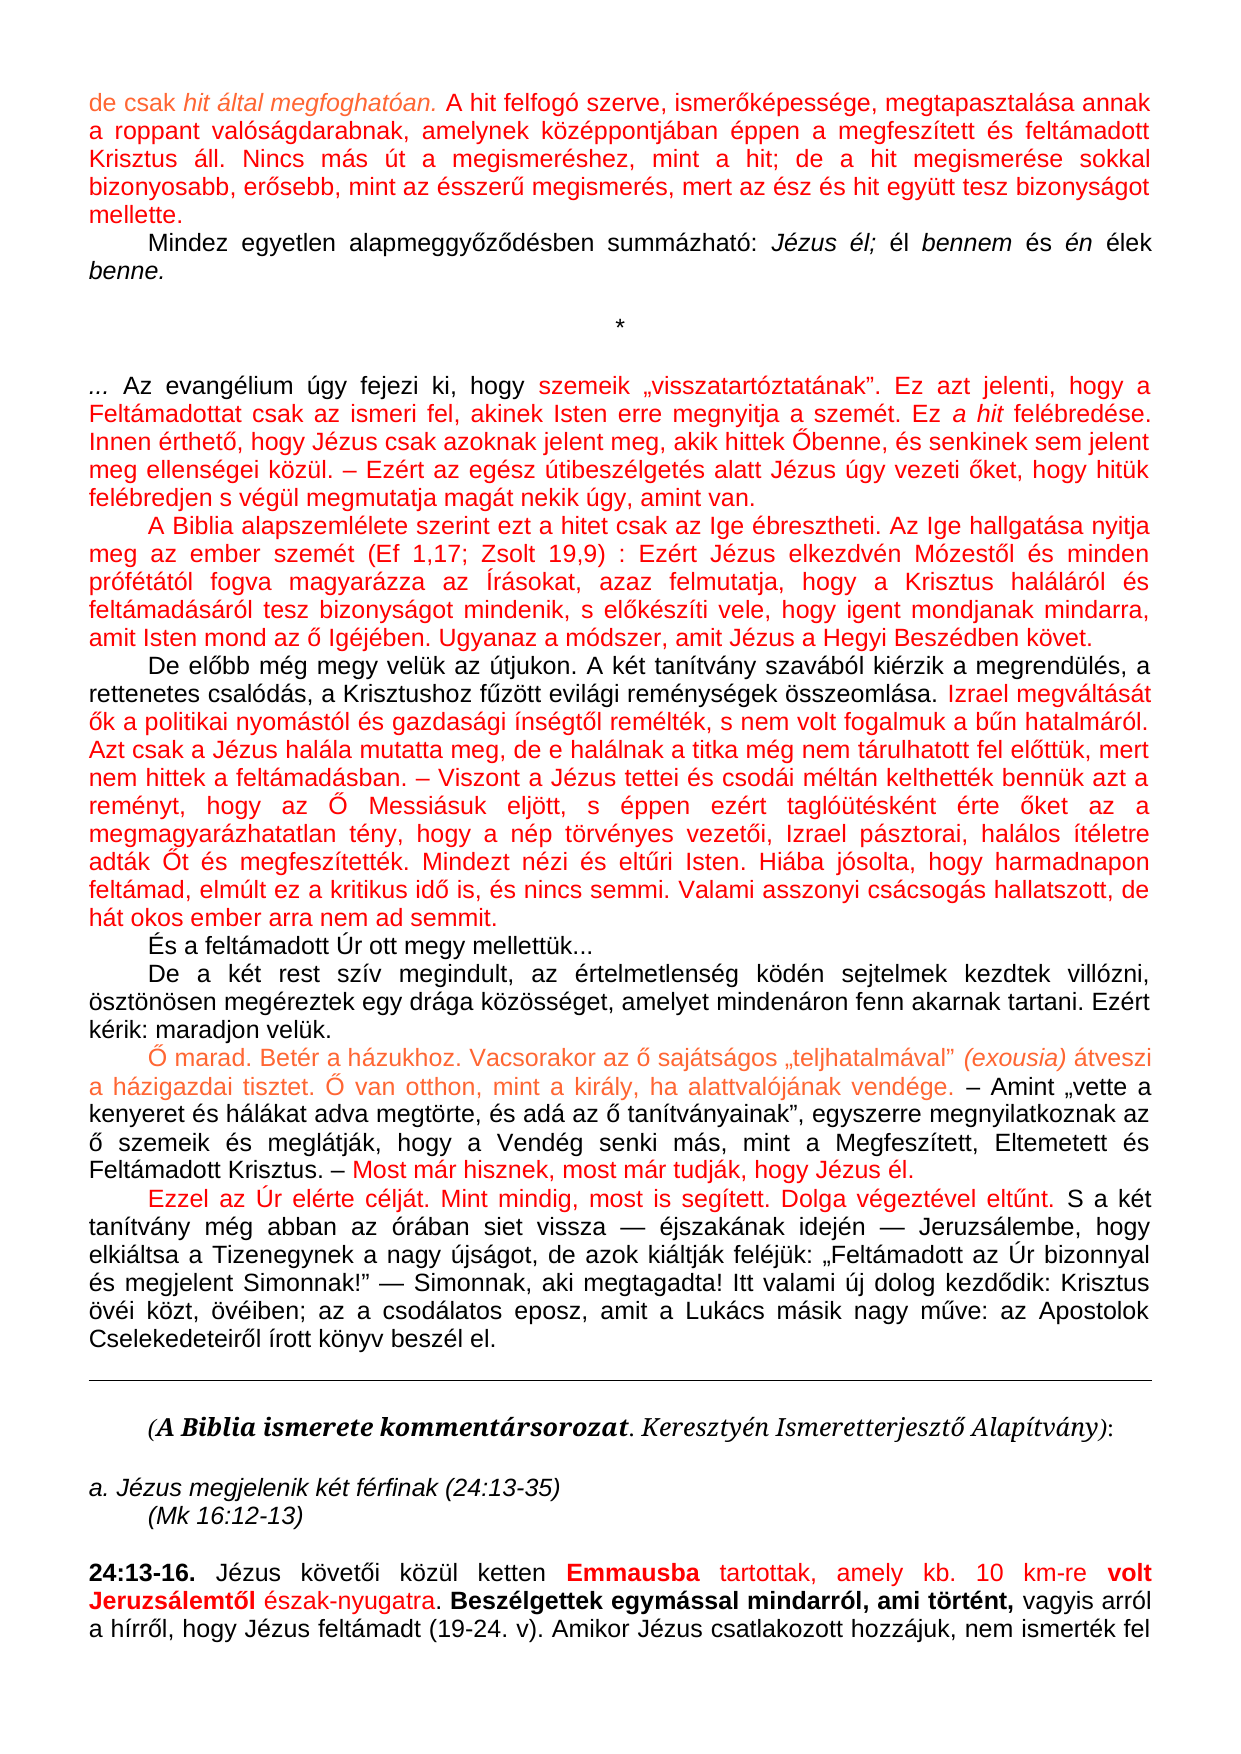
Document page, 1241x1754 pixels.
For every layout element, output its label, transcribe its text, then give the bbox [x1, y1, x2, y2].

text De előbb még megy velük az útjukon. A két tanítvány szavából kiérzik a megrendülés, a rettenetes csalódás, a Krisztushoz fűzött evilági reménységek összeomlása. Izrael megváltását ők a politikai nyomástól és gazdasági ínségtől remélték, s nem volt fogalmuk a bűn hatalmáról. Azt csak a Jézus halála mutatta meg, de e halálnak a titka még nem tárulhatott fel előttük, mert nem hittek a feltámadásban. – Viszont a Jézus tettei és csodái méltán kelthették bennük azt a reményt, hogy az Ő Messiásuk eljött, s éppen ezért taglóütésként érte őket az a megmagyarázhatatlan tény, hogy a nép törvényes vezetői, Izrael pásztorai, halálos ítéletre adták Őt és megfeszítették. Mindezt nézi és eltűri Isten. Hiába jósolta, hogy harmadnapon feltámad, elmúlt ez a kritikus idő is, és nincs semmi. Valami asszonyi csácsogás hallatszott, de hát okos ember arra nem ad semmit. [88, 652, 1152, 932]
text Ő marad. Betér a házukhoz. Vacsorakor az ő sajátságos „teljhatalmával” (exousia) átveszi a házigazdai tisztet. Ő van otthon, mint a király, ha alattvalójának vendége. – Amint „vette a kenyeret és hálákat adva megtörte, és adá az ő tanítványainak”, egyszerre megnyilatkoznak az ő szemeik és meglátják, hogy a Vendég senki más, mint a Megfeszített, Eltemetett és Feltámadott Krisztus. – Most már hisznek, most már tudják, hogy Jézus él. [88, 1044, 1152, 1184]
text Mindez egyetlen alapmeggyőződésben summázható: Jézus él; él bennem és én élek benne. [88, 229, 1152, 285]
text (Mk 16:12-13) [88, 1501, 1152, 1529]
text ... Az evangélium úgy fejezi ki, hogy szemeik „visszatartóztatának”. Ez azt jelenti, hogy a Feltámadottat csak az ismeri fel, akinek Isten erre megnyitja a szemét. Ez a hit felébredése. Innen érthető, hogy Jézus csak azoknak jelent meg, akik hittek Őbenne, és senkinek sem jelent meg ellenségei közül. – Ezért az egész útibeszélgetés alatt Jézus úgy vezeti őket, hogy hitük felébredjen s végül megmutatja magát nekik úgy, amint van. [88, 372, 1152, 512]
text De a két rest szív megindult, az értelmetlenség ködén sejtelmek kezdtek villózni, ösztönösen megéreztek egy drága közösséget, amelyet mindenáron fenn akarnak tartani. Ezért kérik: maradjon velük. [88, 960, 1152, 1044]
text a. Jézus megjelenik két férfinak (24:13-35) [88, 1473, 1152, 1501]
text És a feltámadott Úr ott megy mellettük... [88, 932, 1152, 960]
text 24:13-16. Jézus követői közül ketten Emmausba tartottak, amely kb. 10 km-re volt Jeruzsálemtől észak-nyugatra. Beszélgettek egymással mindarról, ami történt, vagyis arról a hírről, hogy Jézus feltámadt (19-24. v). Amikor Jézus csatlakozott hozzájuk, nem ismerték fel [88, 1559, 1152, 1643]
text (A Biblia ismerete kommentársorozat. Keresztyén Ismeretterjesztő Alapítvány): [88, 1410, 1152, 1444]
text de csak hit által megfoghatóan. A hit felfogó szerve, ismerőképessége, megtapasztalása annak a roppant valóságdarabnak, amelynek középpontjában éppen a megfeszített és feltámadott Krisztus áll. Nincs más út a megismeréshez, mint a hit; de a hit megismerése sokkal bizonyosabb, erősebb, mint az ésszerű megismerés, mert az ész és hit együtt tesz bizonyságot mellette. [88, 88, 1152, 229]
text A Biblia alapszemlélete szerint ezt a hitet csak az Ige ébresztheti. Az Ige hallgatása nyitja meg az ember szemét (Ef 1,17; Zsolt 19,9) : Ezért Jézus elkezdvén Mózestől és minden prófétától fogva magyarázza az Írásokat, azaz felmutatja, hogy a Krisztus haláláról és feltámadásáról tesz bizonyságot mindenik, s előkészíti vele, hogy igent mondjanak mindarra, amit Isten mond az ő Igéjében. Ugyanaz a módszer, amit Jézus a Hegyi Beszédben követ. [88, 512, 1152, 652]
text * [88, 314, 1152, 342]
text Ezzel az Úr elérte célját. Mint mindig, most is segített. Dolga végeztével eltűnt. S a két tanítvány még abban az órában siet vissza — éjszakának idején — Jeruzsálembe, hogy elkiáltsa a Tizenegynek a nagy újságot, de azok kiáltják feléjük: „Feltámadott az Úr bizonnyal és megjelent Simonnak!” — Simonnak, aki megtagadta! Itt valami új dolog kezdődik: Krisztus övéi közt, övéiben; az a csodálatos eposz, amit a Lukács másik nagy műve: az Apostolok Cselekedeteiről írott könyv beszél el. [88, 1184, 1152, 1352]
